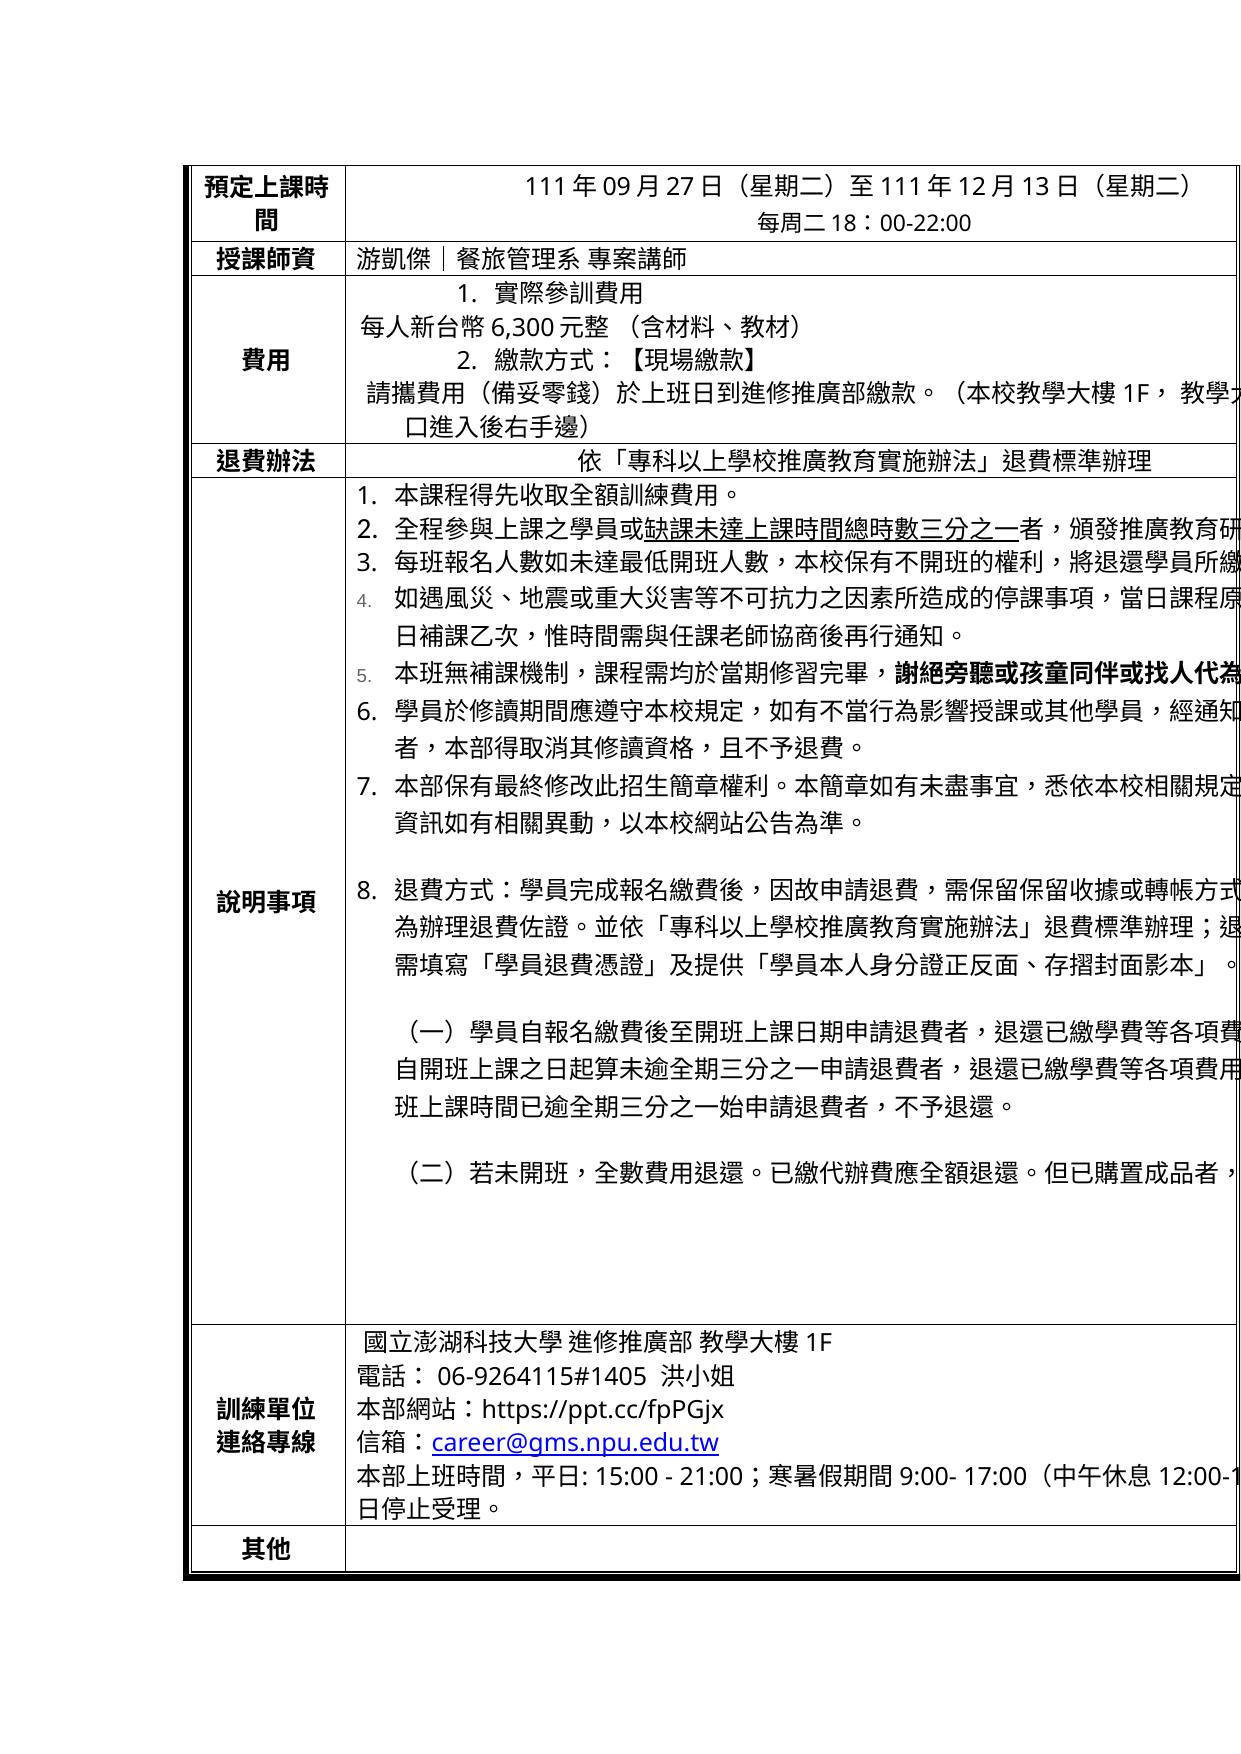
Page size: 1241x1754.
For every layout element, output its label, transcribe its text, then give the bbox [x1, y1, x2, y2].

table_cell 本課程得先收取全額訓練費用。 全程參與上課之學員或缺課未達上課時間總時數三分之一者，頒發推廣教育研習證書。 每班報名人數如未達最低開班人數，本校保有不開班的權利，將退還學員所繳之報名費。 如遇風災、地震或重大災害等不可抗力之因素所造成的停課事項，當日課程原則上將另擇日補課乙次，惟時間需與任課老師協商後再行通知。 本班無補課機制，課程需均於當期修習完畢，謝絕旁聽或孩童同伴或找人代為上課。 學員於修讀期間應遵守本校規定，如有不當行為影響授課或其他學員，經通知仍未改善者，本部得取消其修讀資格，且不予退費。 本部保有最終修改此招生簡章權利。本簡章如有未盡事宜，悉依本校相關規定辦理；課程資訊如有相關異動，以本校網站公告為準。 退費方式：學員完成報名繳費後，因故申請退費，需保留保留收據或轉帳方式證明，以做為辦理退費佐證。並依「專科以上學校推廣教育實施辦法」退費標準辦理；退款時，學員需填寫「學員退費憑證」及提供「學員本人身分證正反面、存摺封面影本」。 （一）學員自報名繳費後至開班上課日期申請退費者，退還已繳學費等各項費用之九成；自開班上課之日起算未逾全期三分之一申請退費者，退還已繳學費等各項費用之半數；開班上課時間已逾全期三分之一始申請退費者，不予退還。 （二）若未開班，全數費用退還。已繳代辦費應全額退還。但已購置成品者，發給成品。 [346, 478, 1236, 1324]
table_cell 國立澎湖科技大學 進修推廣部 教學大樓 1F 電話： 06-9264115#1405 洪小姐 本部網站：https://ppt.cc/fpPGjx 信箱：career@gms.npu.edu.tw 本部上班時間，平日: 15:00 - 21:00；寒暑假期間 9:00- 17:00（中午休息 12:00-13:30），假日停止受理。 [346, 1325, 1236, 1525]
table_cell 依「專科以上學校推廣教育實施辦法」退費標準辦理 [346, 444, 1236, 477]
table_cell 游凱傑｜餐旅管理系 專案講師 [346, 242, 1236, 275]
table_cell 預定上課時間 [192, 166, 345, 241]
table_cell 說明事項 [192, 478, 345, 1324]
table_cell [346, 1526, 1236, 1571]
table_cell 授課師資 [192, 242, 345, 275]
table_cell 費用 [192, 276, 345, 443]
table_cell 退費辦法 [192, 444, 345, 477]
table_cell 其他 [192, 1526, 345, 1571]
table_cell 訓練單位 連絡專線 [192, 1325, 345, 1525]
table_cell 111年09月27日（星期二）至111年12月13日（星期二） 每周二18：00-22:00 [346, 166, 1236, 241]
table_cell 實際參訓費用 每人新台幣 6,300元整 （含材料、教材） 繳款方式：【現場繳款】 請攜費用（備妥零錢）於上班日到進修推廣部繳款。（本校教學大樓 1F， 教學大樓於大門口進入後右手邊） [346, 276, 1236, 443]
